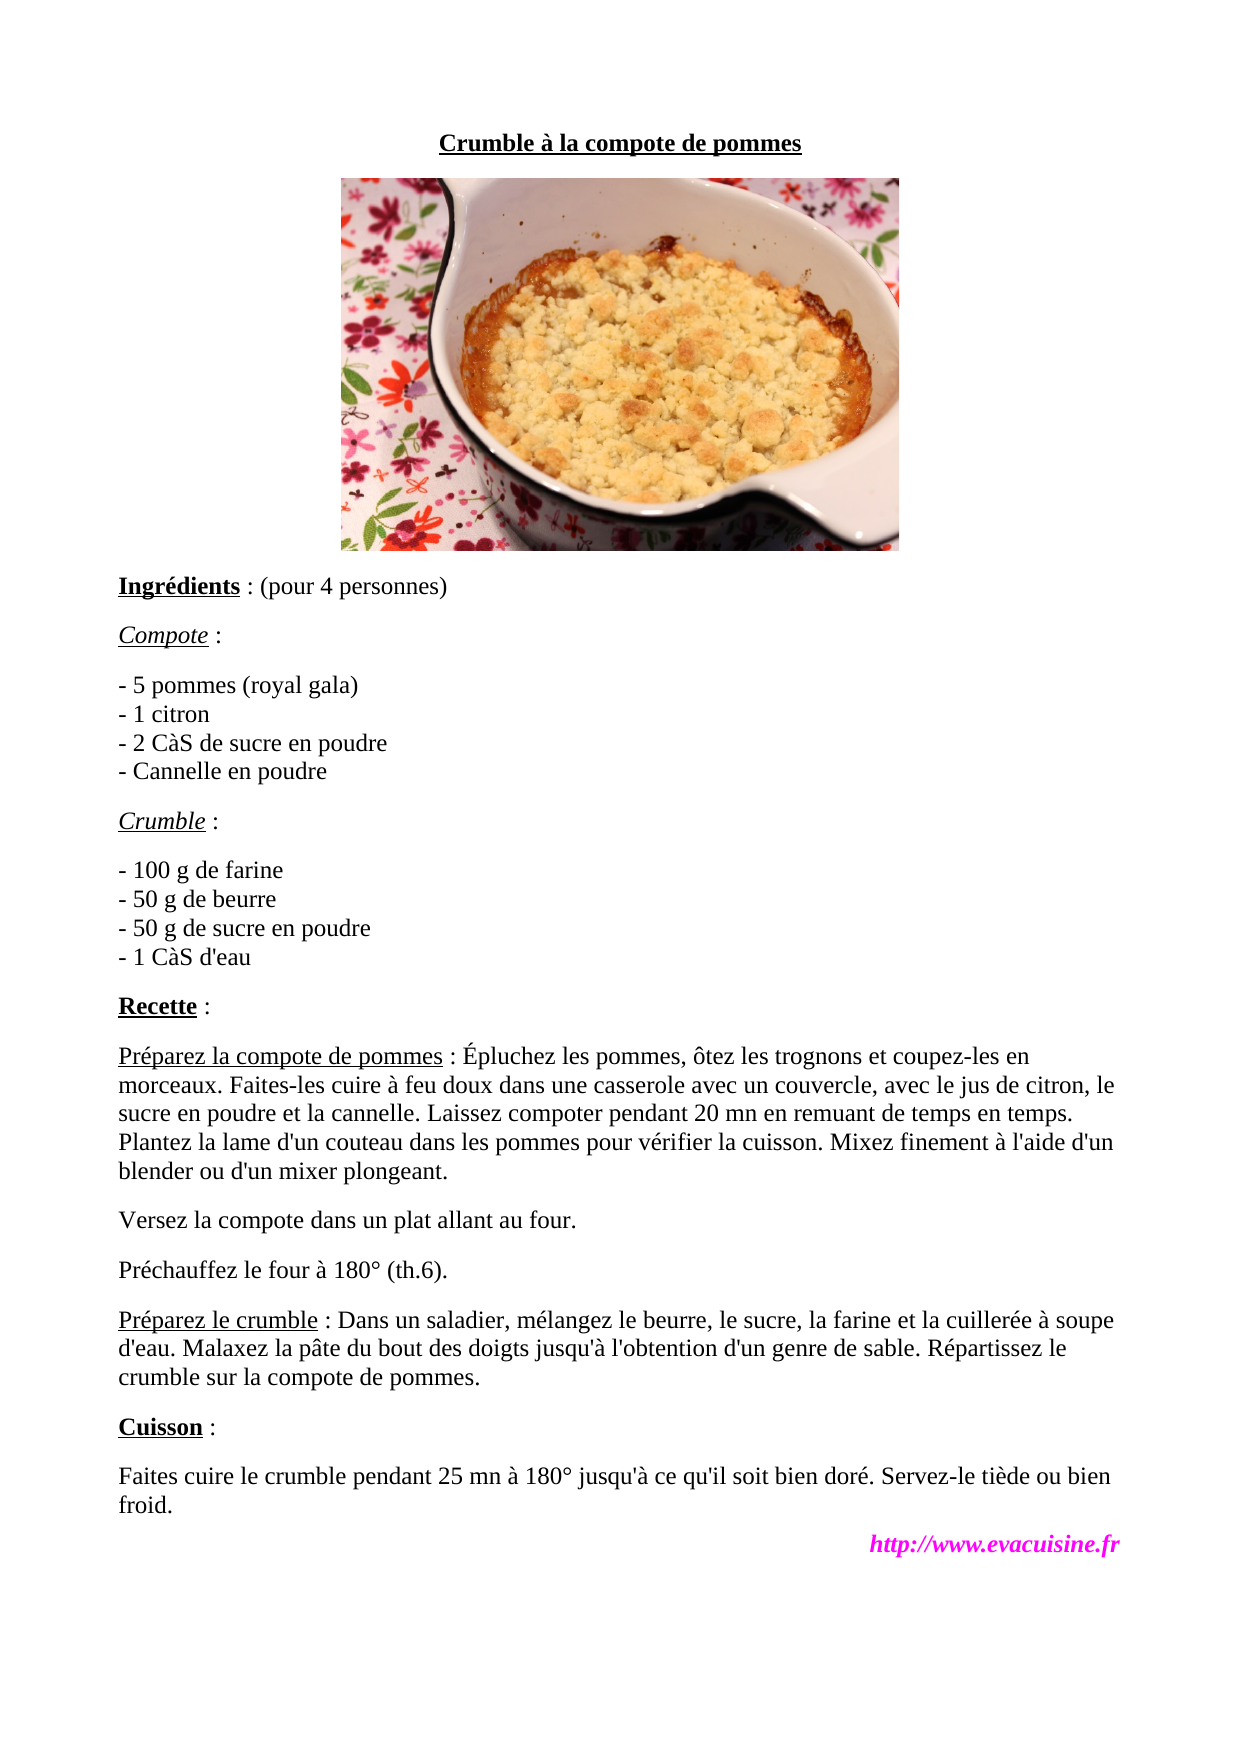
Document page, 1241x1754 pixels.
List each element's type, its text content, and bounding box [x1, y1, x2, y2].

text Compote : [118, 621, 1122, 649]
text Préchauffez le four à 180° (th.6). [118, 1255, 1122, 1284]
text Ingrédients : (pour 4 personnes) [118, 571, 1122, 600]
text Faites cuire le crumble pendant 25 mn à 180° jusqu'à ce qu'il soit bien doré. Servez-le tiède ou bien froid. [118, 1461, 1122, 1519]
text Préparez le crumble : Dans un saladier, mélangez le beurre, le sucre, la farine et la cuillerée à soupe d'eau. Malaxez la pâte du bout des doigts jusqu'à l'obtention d'un genre de sable. Répartissez le crumble sur la compote de pommes. [118, 1305, 1122, 1391]
text - 100 g de farine - 50 g de beurre - 50 g de sucre en poudre - 1 CàS d'eau [118, 856, 1122, 971]
text Crumble : [118, 806, 1122, 835]
text Recette : [118, 991, 1122, 1020]
text Crumble à la compote de pommes [118, 128, 1122, 157]
text - 5 pommes (royal gala) - 1 citron - 2 CàS de sucre en poudre - Cannelle en poudre [118, 670, 1122, 785]
text Versez la compote dans un plat allant au four. [118, 1206, 1122, 1234]
text http://www.evacuisine.fr [118, 1529, 1122, 1558]
text Cuisson : [118, 1412, 1122, 1441]
text Préparez la compote de pommes : Épluchez les pommes, ôtez les trognons et coupez-les en morceaux. Faites-les cuire à feu doux dans une casserole avec un couvercle, avec le jus de citron, le sucre en poudre et la cannelle. Laissez compoter pendant 20 mn en remuant de temps en temps. Plantez la lame d'un couteau dans les pommes pour vérifier la cuisson. Mixez finement à l'aide d'un blender ou d'un mixer plongeant. [118, 1041, 1122, 1185]
